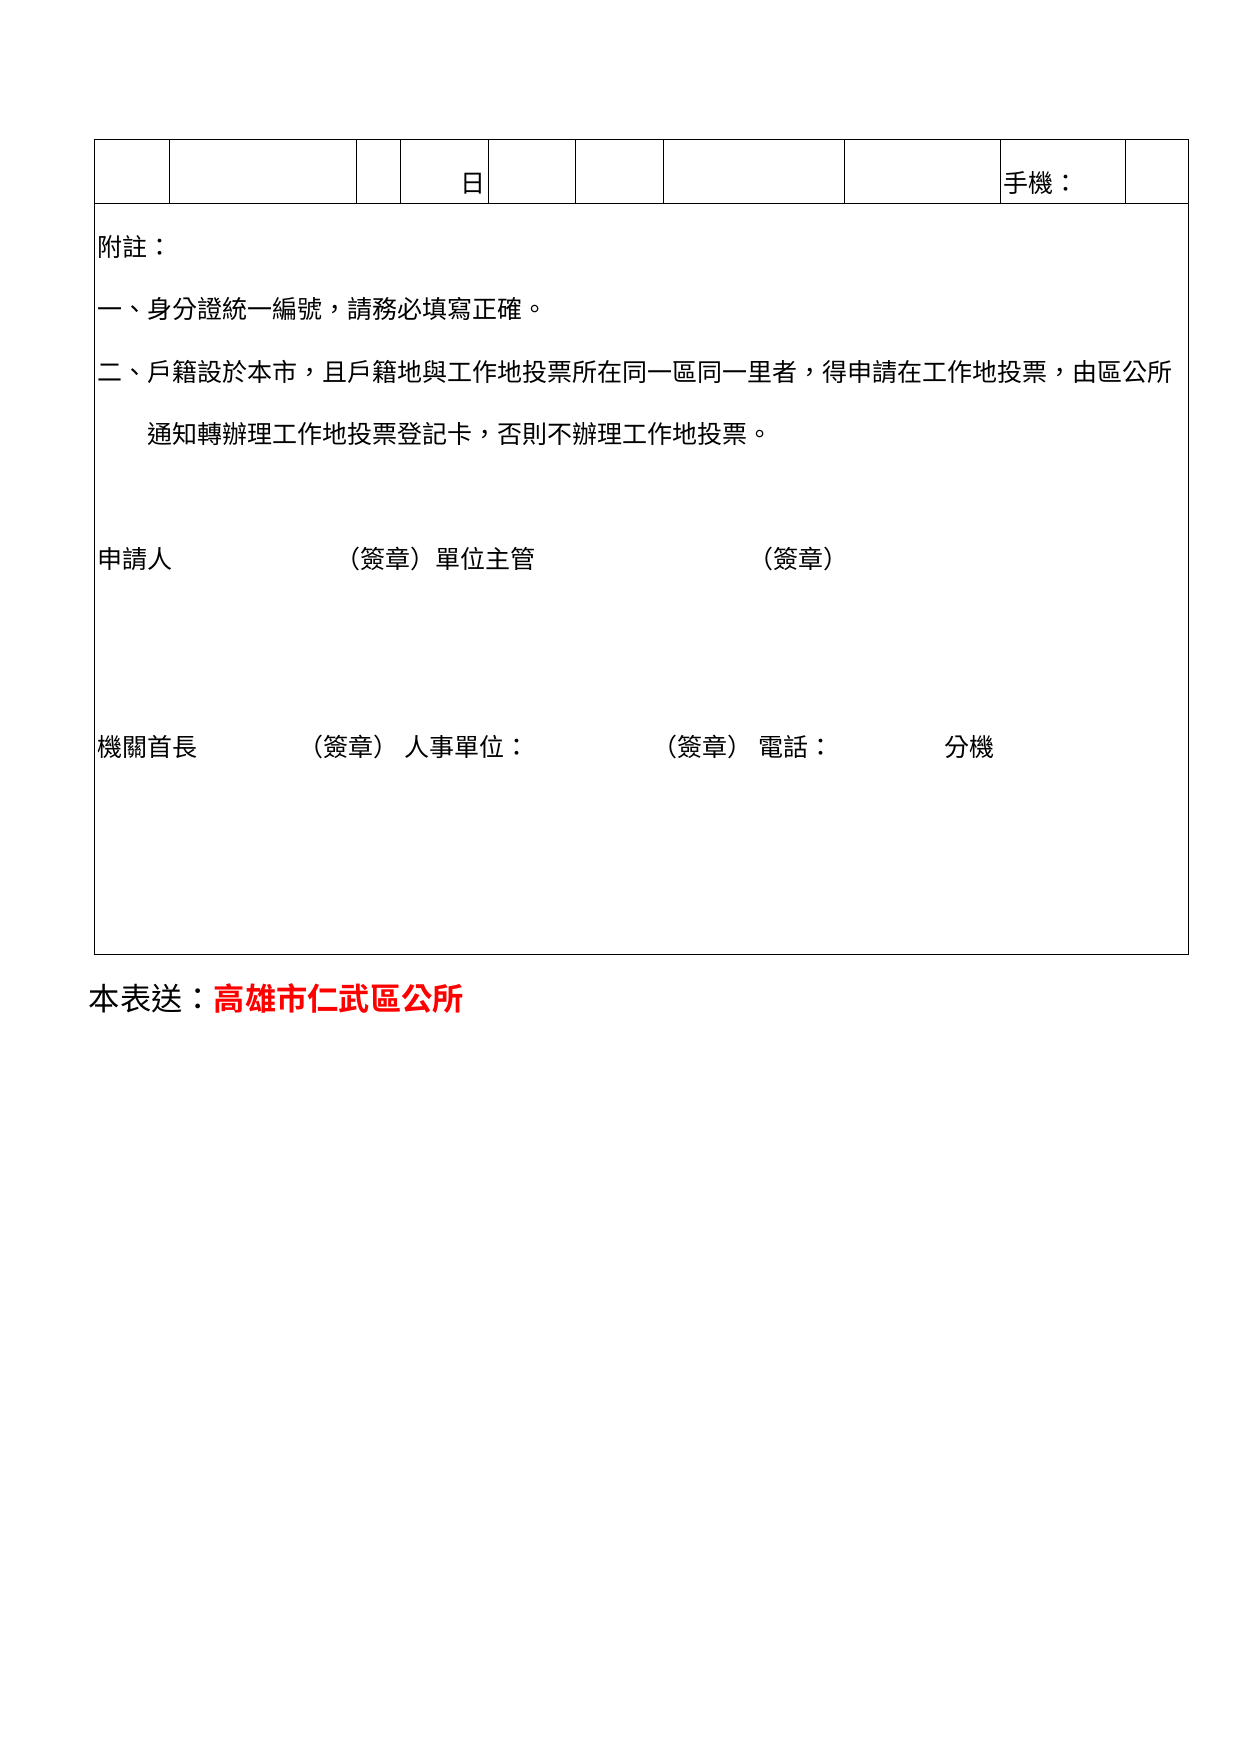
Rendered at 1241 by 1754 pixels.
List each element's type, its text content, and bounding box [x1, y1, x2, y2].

table_cell [489, 140, 575, 203]
table_cell 日 [401, 140, 488, 203]
table_cell [170, 140, 356, 203]
text 本表送：高雄市仁武區公所 [89, 955, 1093, 1017]
table_cell [845, 140, 1000, 203]
table_cell [576, 140, 663, 203]
table_cell 手機： [1001, 140, 1125, 203]
table_cell 附註： 一、身分證統一編號，請務必填寫正確。 二、戶籍設於本市，且戶籍地與工作地投票所在同一區同一里者，得申請在工作地投票，由區公所通知轉辦理工作地投票登記卡，否則不辦理工作地投票。 申請人 （簽章）單位主管 （簽章） 機關首長 （簽章） 人事單位： （簽章） 電話： 分機 [95, 204, 1188, 954]
table_cell [1126, 140, 1188, 203]
table_cell [664, 140, 844, 203]
table_cell [95, 140, 169, 203]
table_cell [357, 140, 400, 203]
